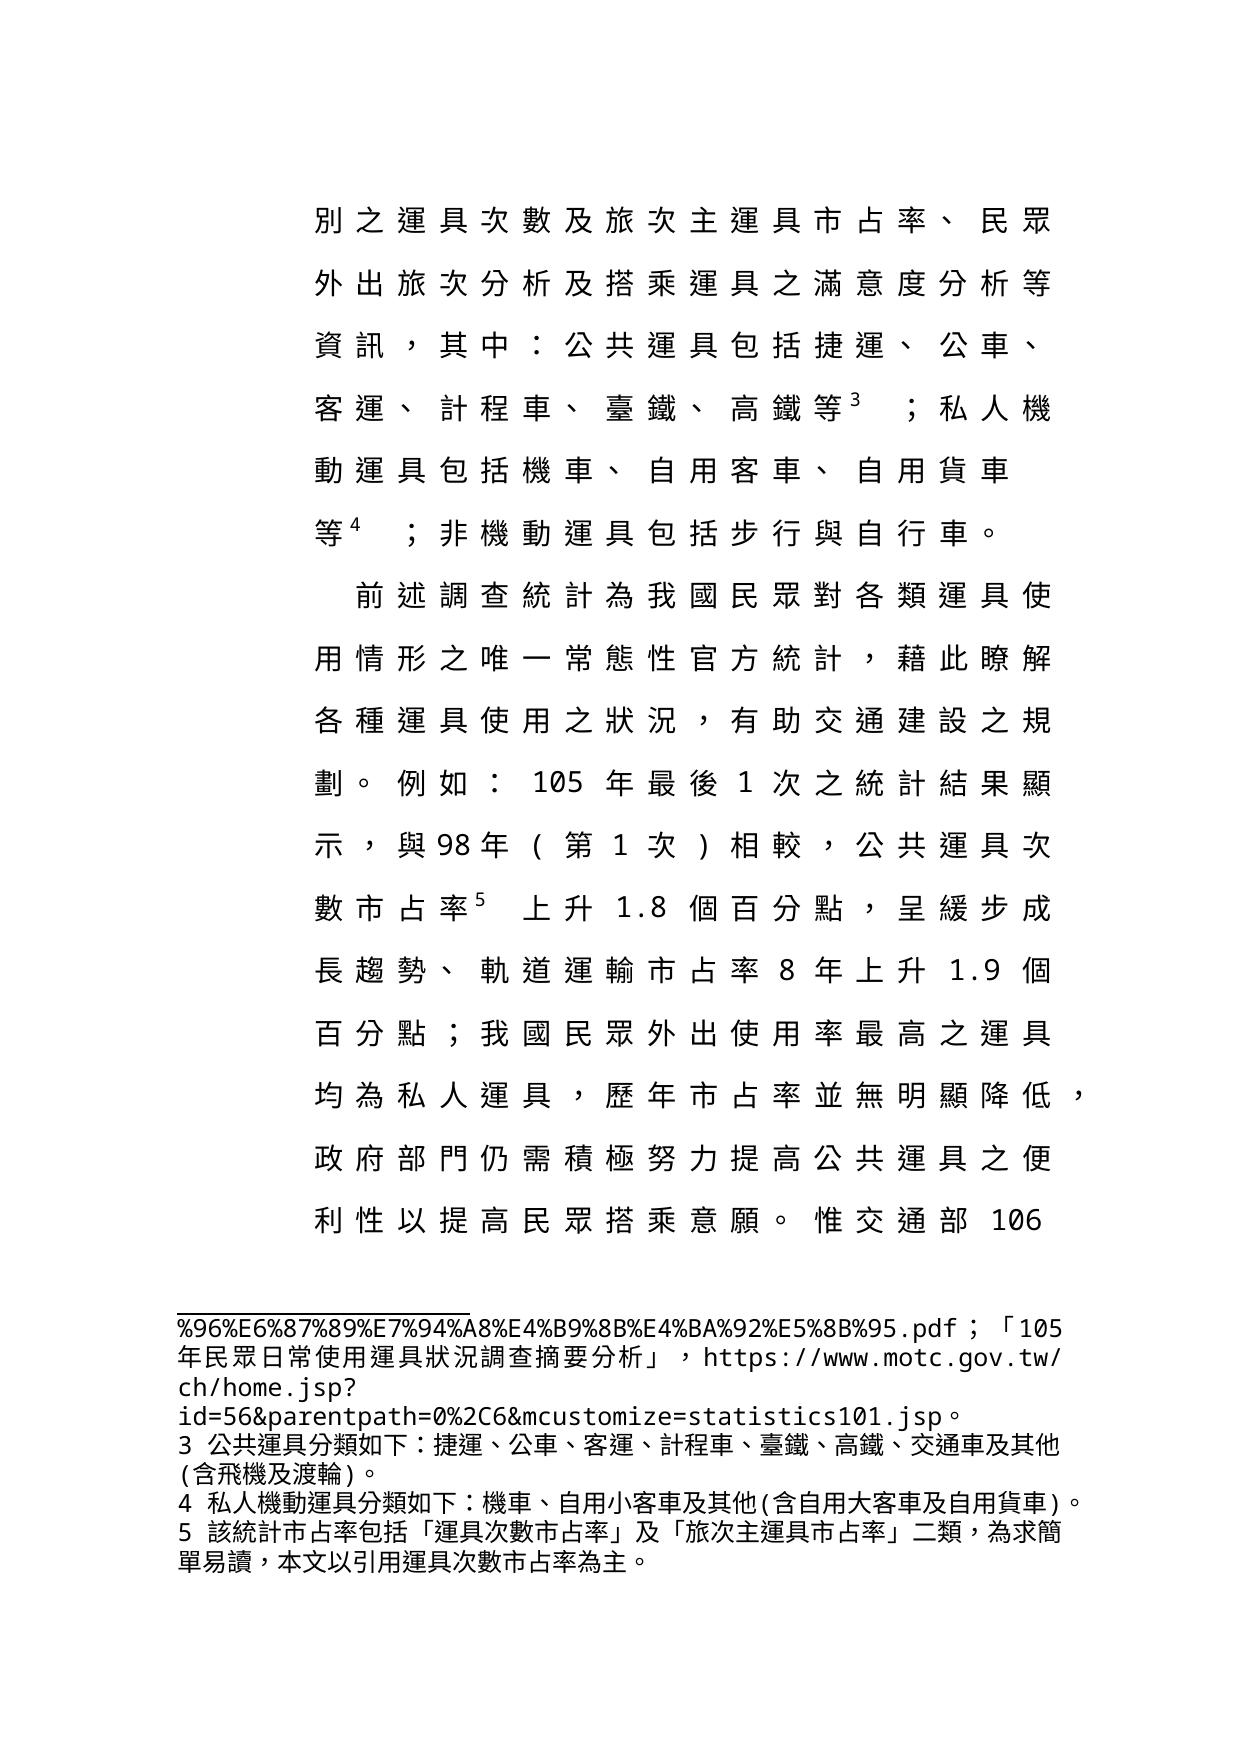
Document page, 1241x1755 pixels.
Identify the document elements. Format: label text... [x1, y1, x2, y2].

text 公共運具分類如下：捷運、公車、客運、計程車、臺鐵、高鐵、交通車及其他(含飛機及渡輪)。 [177, 1431, 1063, 1489]
text 該統計市占率包括「運具次數市占率」及「旅次主運具市占率」二類，為求簡單易讀，本文以引用運具次數市占率為主。 [177, 1518, 1063, 1577]
text 前述調查統計為我國民眾對各類運具使用情形之唯一常態性官方統計，藉此瞭解各種運具使用之狀況，有助交通建設之規劃。例如：105年最後1次之統計結果顯示，與98年(第1次)相較，公共運具次數市占率上升1.8個百分點，呈緩步成長趨勢、軌道運輸市占率8年上升1.9個百分點；我國民眾外出使用率最高之運具均為私人運具，歷年市占率並無明顯降低，政府部門仍需積極努力提高公共運具之便利性以提高民眾搭乘意願。惟交通部106年9月19日發布，106年起停止辦理「民眾日常使用運具狀況調查」。 [271, 552, 1058, 1240]
text 別之運具次數及旅次主運具市占率、民眾外出旅次分析及搭乘運具之滿意度分析等資訊，其中：公共運具包括捷運、公車、客運、計程車、臺鐵、高鐵等；私人機動運具包括機車、自用客車、自用貨車等；非機動運具包括步行與自行車。 [271, 177, 1058, 552]
text 整理自「交通調查統計與決策應用之互動-2010.9.29」簡報資料，https://e-survey.dgbas.gov.tw/signup/m_990929/%E4%BA%A4%E9%80%9A%E8%AA%BF%E6%9F%A5%E7%B5%B1%E8%A8%88%E8%88%87%E6%B1%BA%E7%AD%96%E6%87%89%E7%94%A8%E4%B9%8B%E4%BA%92%E5%8B%95.pdf；「105年民眾日常使用運具狀況調查摘要分析」，https://www.motc.gov.tw/ch/home.jsp?id=56&parentpath=0%2C6&mcustomize=statistics101.jsp。 [177, 1314, 1063, 1431]
text 私人機動運具分類如下：機車、自用小客車及其他(含自用大客車及自用貨車)。 [177, 1489, 1063, 1518]
